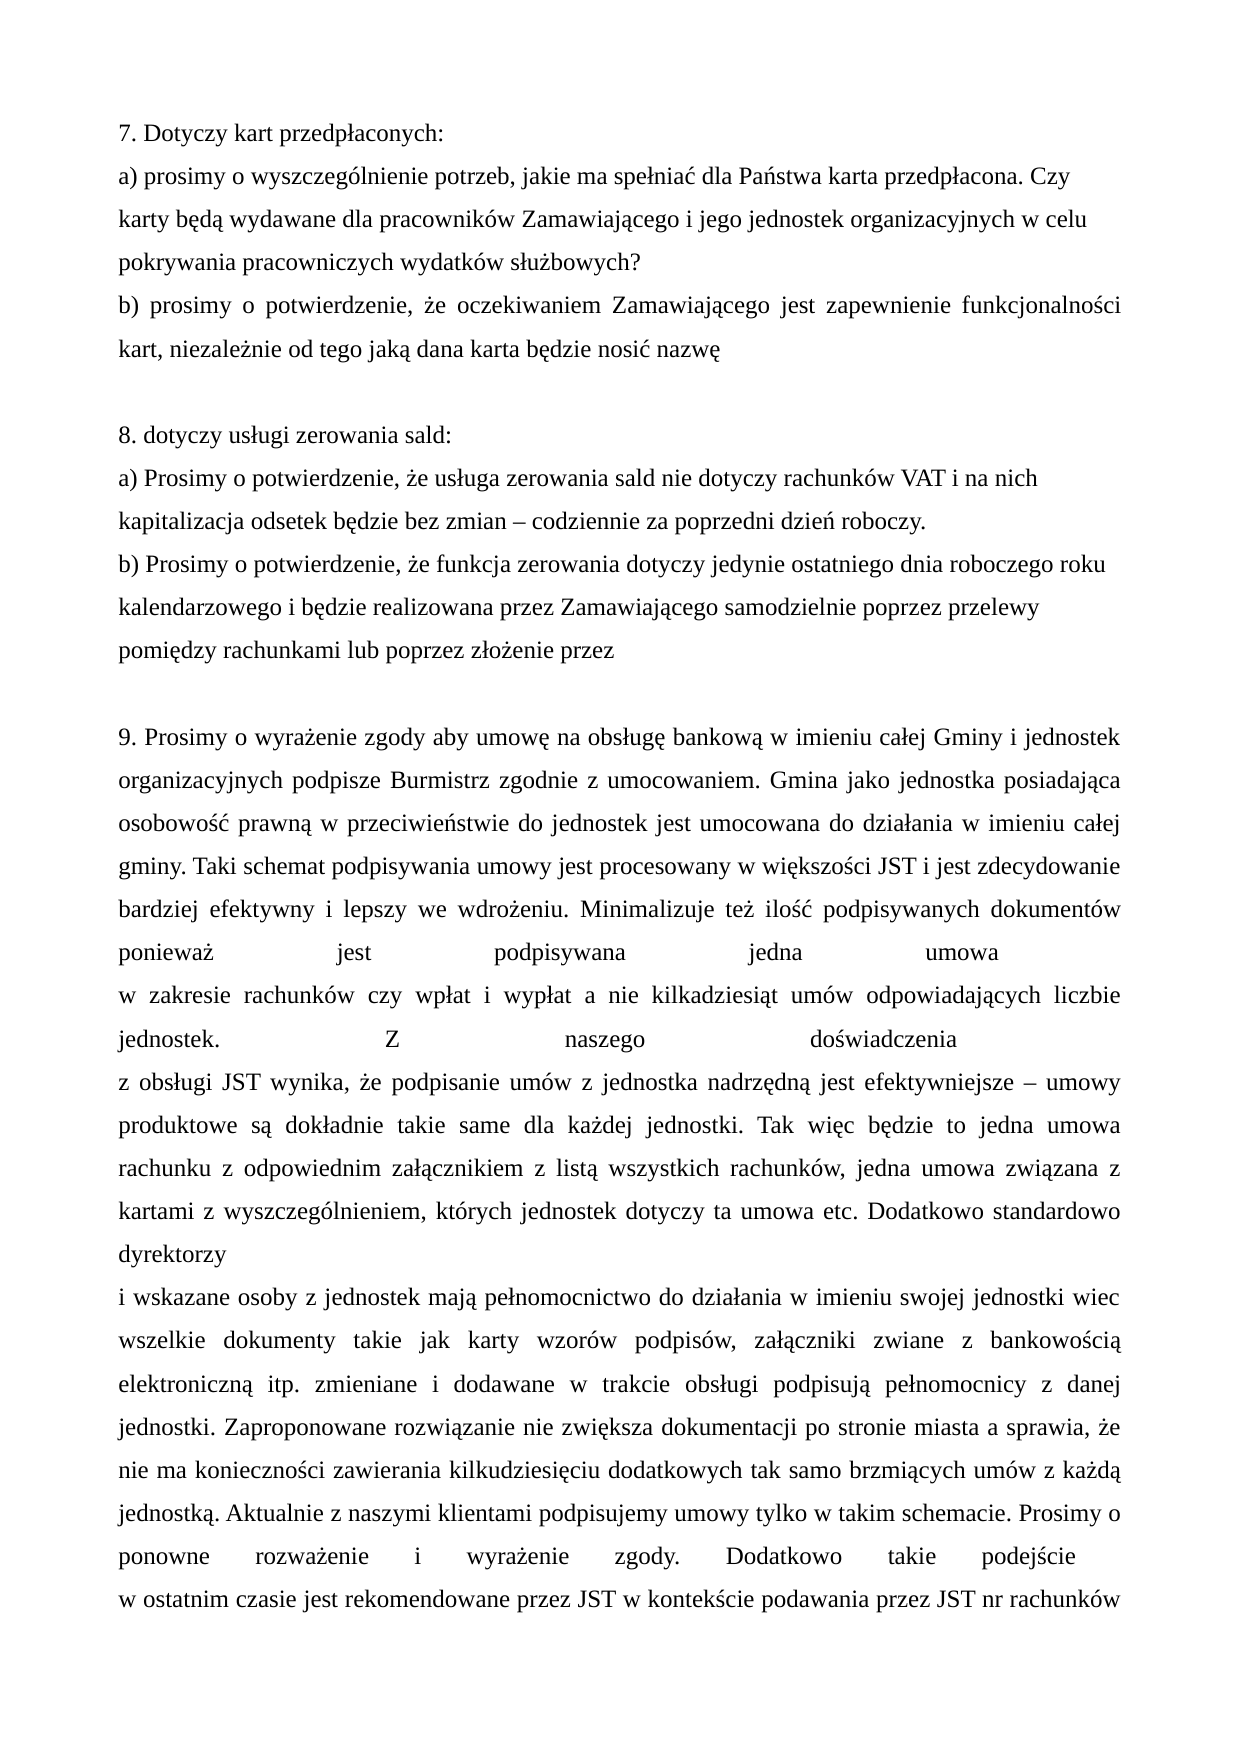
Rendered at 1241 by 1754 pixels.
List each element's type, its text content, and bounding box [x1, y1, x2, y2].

list 7. Dotyczy kart przedpłaconych: [118, 118, 1122, 147]
list 8. dotyczy usługi zerowania sald: [118, 420, 1122, 449]
list 9. Prosimy o wyrażenie zgody aby umowę na obsługę bankową w imieniu całej Gminy i jednostek organizacyjnych podpisze Burmistrz zgodnie z umocowaniem. Gmina jako jednostka posiadająca osobowość prawną w przeciwieństwie do jednostek jest umocowana do działania w imieniu całej gminy. Taki schemat podpisywania umowy jest procesowany w większości JST i jest zdecydowanie bardziej efektywny i lepszy we wdrożeniu. Minimalizuje też ilość podpisywanych dokumentów ponieważ jest podpisywana jedna umowa w zakresie rachunków czy wpłat i wypłat a nie kilkadziesiąt umów odpowiadających liczbie jednostek. Z naszego doświadczenia z obsługi JST wynika, że podpisanie umów z jednostka nadrzędną jest efektywniejsze – umowy produktowe są dokładnie takie same dla każdej jednostki. Tak więc będzie to jedna umowa rachunku z odpowiednim załącznikiem z listą wszystkich rachunków, jedna umowa związana z kartami z wyszczególnieniem, których jednostek dotyczy ta umowa etc. Dodatkowo standardowo dyrektorzy i wskazane osoby z jednostek mają pełnomocnictwo do działania w imieniu swojej jednostki wiec wszelkie dokumenty takie jak karty wzorów podpisów, załączniki zwiane z bankowością elektroniczną itp. zmieniane i dodawane w trakcie obsługi podpisują pełnomocnicy z danej jednostki. Zaproponowane rozwiązanie nie zwiększa dokumentacji po stronie miasta a sprawia, że nie ma konieczności zawierania kilkudziesięciu dodatkowych tak samo brzmiących umów z każdą jednostką. Aktualnie z naszymi klientami podpisujemy umowy tylko w takim schemacie. Prosimy o ponowne rozważenie i wyrażenie zgody. Dodatkowo takie podejście w ostatnim czasie jest rekomendowane przez JST w kontekście podawania przez JST nr rachunków [118, 722, 1122, 1613]
list b) Prosimy o potwierdzenie, że funkcja zerowania dotyczy jedynie ostatniego dnia roboczego roku kalendarzowego i będzie realizowana przez Zamawiającego samodzielnie poprzez przelewy pomiędzy rachunkami lub poprzez złożenie przez [118, 549, 1122, 707]
list b) prosimy o potwierdzenie, że oczekiwaniem Zamawiającego jest zapewnienie funkcjonalności kart, niezależnie od tego jaką dana karta będzie nosić nazwę [118, 291, 1122, 362]
list a) prosimy o wyszczególnienie potrzeb, jakie ma spełniać dla Państwa karta przedpłacona. Czy karty będą wydawane dla pracowników Zamawiającego i jego jednostek organizacyjnych w celu pokrywania pracowniczych wydatków służbowych? [118, 161, 1122, 276]
list a) Prosimy o potwierdzenie, że usługa zerowania sald nie dotyczy rachunków VAT i na nich kapitalizacja odsetek będzie bez zmian – codziennie za poprzedni dzień roboczy. [118, 463, 1122, 535]
